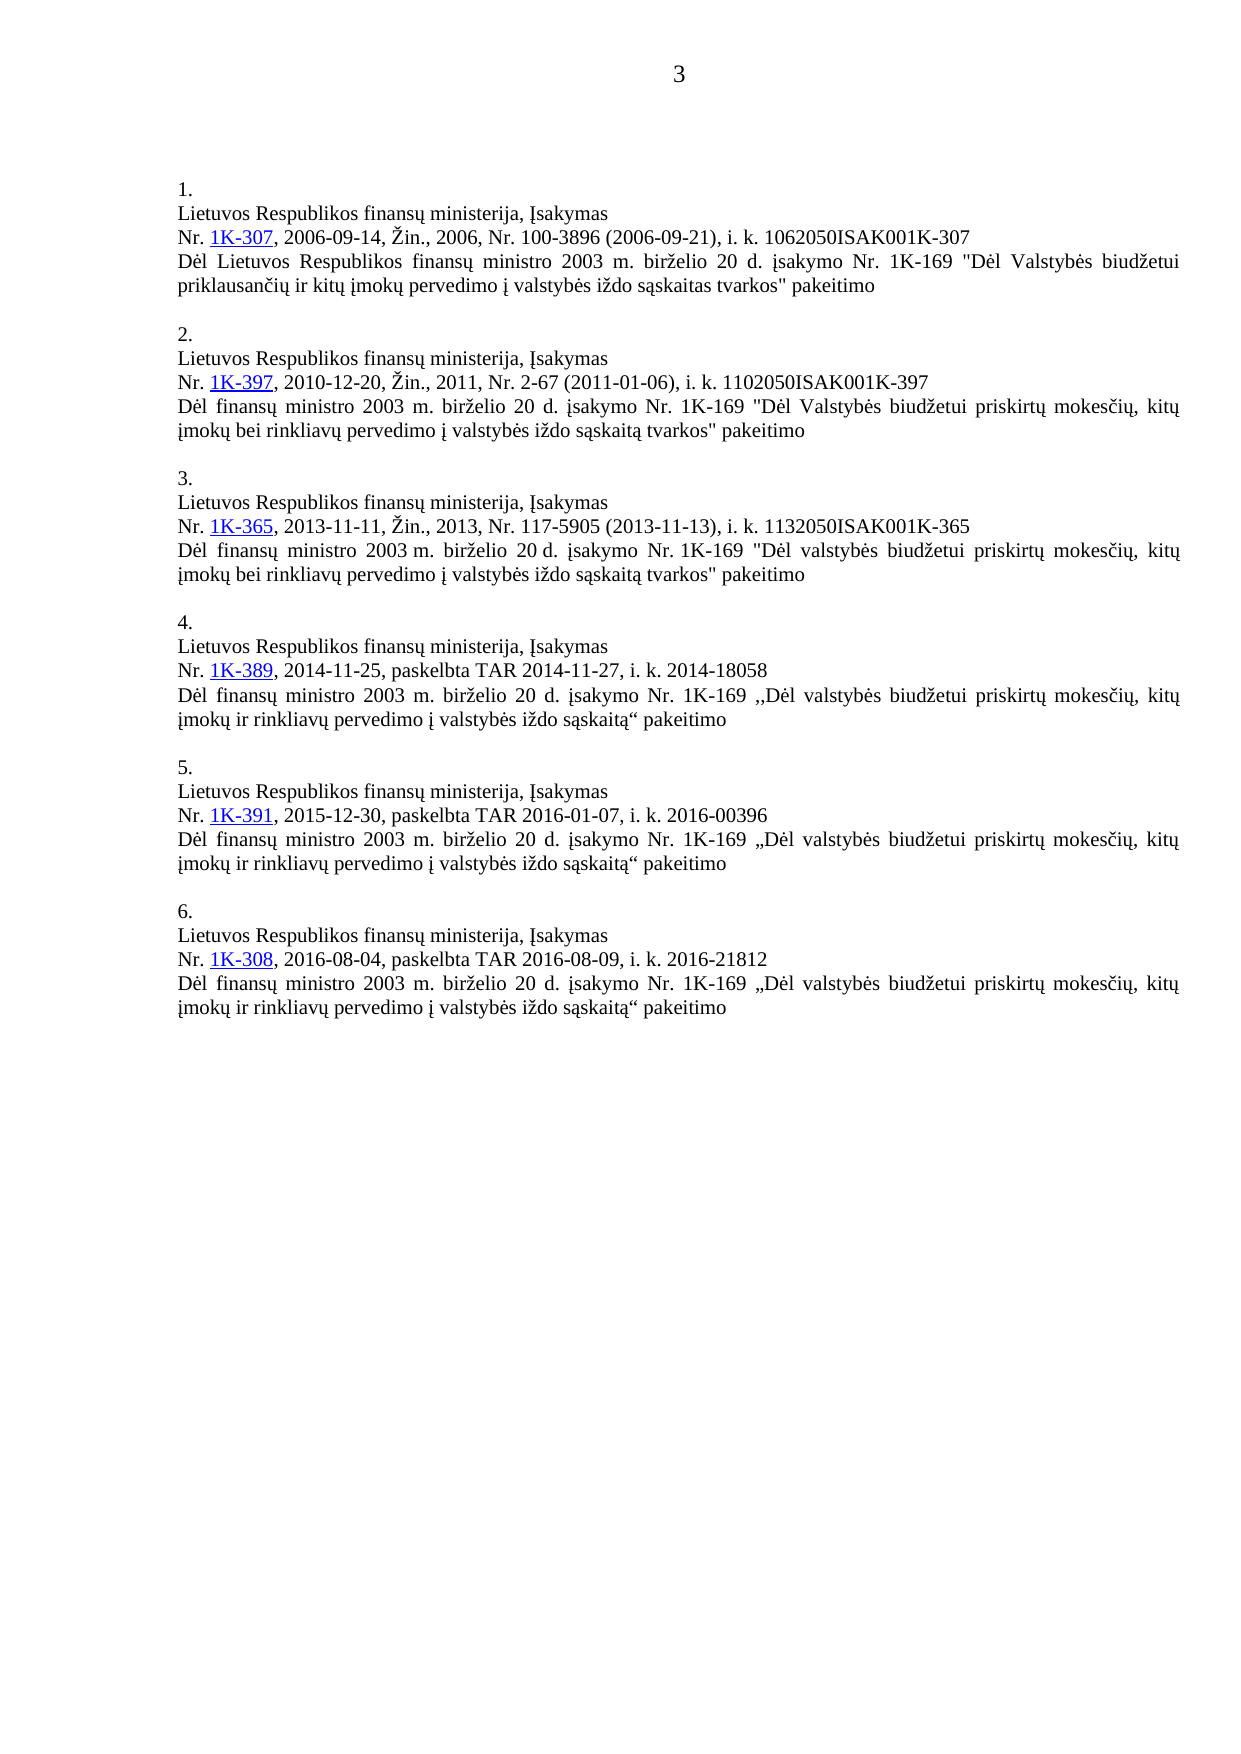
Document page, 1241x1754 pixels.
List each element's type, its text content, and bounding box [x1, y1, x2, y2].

text 1. [177, 177, 1181, 201]
text Nr. 1K-307, 2006-09-14, Žin., 2006, Nr. 100-3896 (2006-09-21), i. k. 1062050ISAK001K-307 [177, 225, 1181, 249]
text 6. [177, 899, 1181, 923]
text Nr. 1K-365, 2013-11-11, Žin., 2013, Nr. 117-5905 (2013-11-13), i. k. 1132050ISAK001K-365 [177, 514, 1181, 538]
text Dėl finansų ministro 2003 m. birželio 20 d. įsakymo Nr. 1K-169 "Dėl valstybės biudžetui priskirtų mokesčių, kitų įmokų bei rinkliavų pervedimo į valstybės iždo sąskaitą tvarkos" pakeitimo [177, 538, 1181, 586]
text Lietuvos Respublikos finansų ministerija, Įsakymas [177, 923, 1181, 947]
text 2. [177, 322, 1181, 346]
text Lietuvos Respublikos finansų ministerija, Įsakymas [177, 779, 1181, 803]
text Dėl finansų ministro 2003 m. birželio 20 d. įsakymo Nr. 1K-169 "Dėl Valstybės biudžetui priskirtų mokesčių, kitų įmokų bei rinkliavų pervedimo į valstybės iždo sąskaitą tvarkos" pakeitimo [177, 394, 1181, 442]
text Dėl finansų ministro 2003 m. birželio 20 d. įsakymo Nr. 1K-169 „Dėl valstybės biudžetui priskirtų mokesčių, kitų įmokų ir rinkliavų pervedimo į valstybės iždo sąskaitą“ pakeitimo [177, 827, 1181, 875]
text Dėl finansų ministro 2003 m. birželio 20 d. įsakymo Nr. 1K-169 „Dėl valstybės biudžetui priskirtų mokesčių, kitų įmokų ir rinkliavų pervedimo į valstybės iždo sąskaitą“ pakeitimo [177, 971, 1181, 1019]
text Nr. 1K-397, 2010-12-20, Žin., 2011, Nr. 2-67 (2011-01-06), i. k. 1102050ISAK001K-397 [177, 370, 1181, 394]
text 3. [177, 466, 1181, 490]
text Nr. 1K-389, 2014-11-25, paskelbta TAR 2014-11-27, i. k. 2014-18058 [177, 658, 1181, 682]
text 4. [177, 610, 1181, 634]
text Dėl Lietuvos Respublikos finansų ministro 2003 m. birželio 20 d. įsakymo Nr. 1K-169 "Dėl Valstybės biudžetui priklausančių ir kitų įmokų pervedimo į valstybės iždo sąskaitas tvarkos" pakeitimo [177, 249, 1181, 297]
text Lietuvos Respublikos finansų ministerija, Įsakymas [177, 490, 1181, 514]
text Lietuvos Respublikos finansų ministerija, Įsakymas [177, 634, 1181, 658]
text Dėl finansų ministro 2003 m. birželio 20 d. įsakymo Nr. 1K-169 ,,Dėl valstybės biudžetui priskirtų mokesčių, kitų įmokų ir rinkliavų pervedimo į valstybės iždo sąskaitą“ pakeitimo [177, 682, 1181, 731]
text Nr. 1K-308, 2016-08-04, paskelbta TAR 2016-08-09, i. k. 2016-21812 [177, 947, 1181, 971]
text Lietuvos Respublikos finansų ministerija, Įsakymas [177, 346, 1181, 370]
text Lietuvos Respublikos finansų ministerija, Įsakymas [177, 201, 1181, 225]
text 5. [177, 755, 1181, 779]
text Nr. 1K-391, 2015-12-30, paskelbta TAR 2016-01-07, i. k. 2016-00396 [177, 803, 1181, 827]
